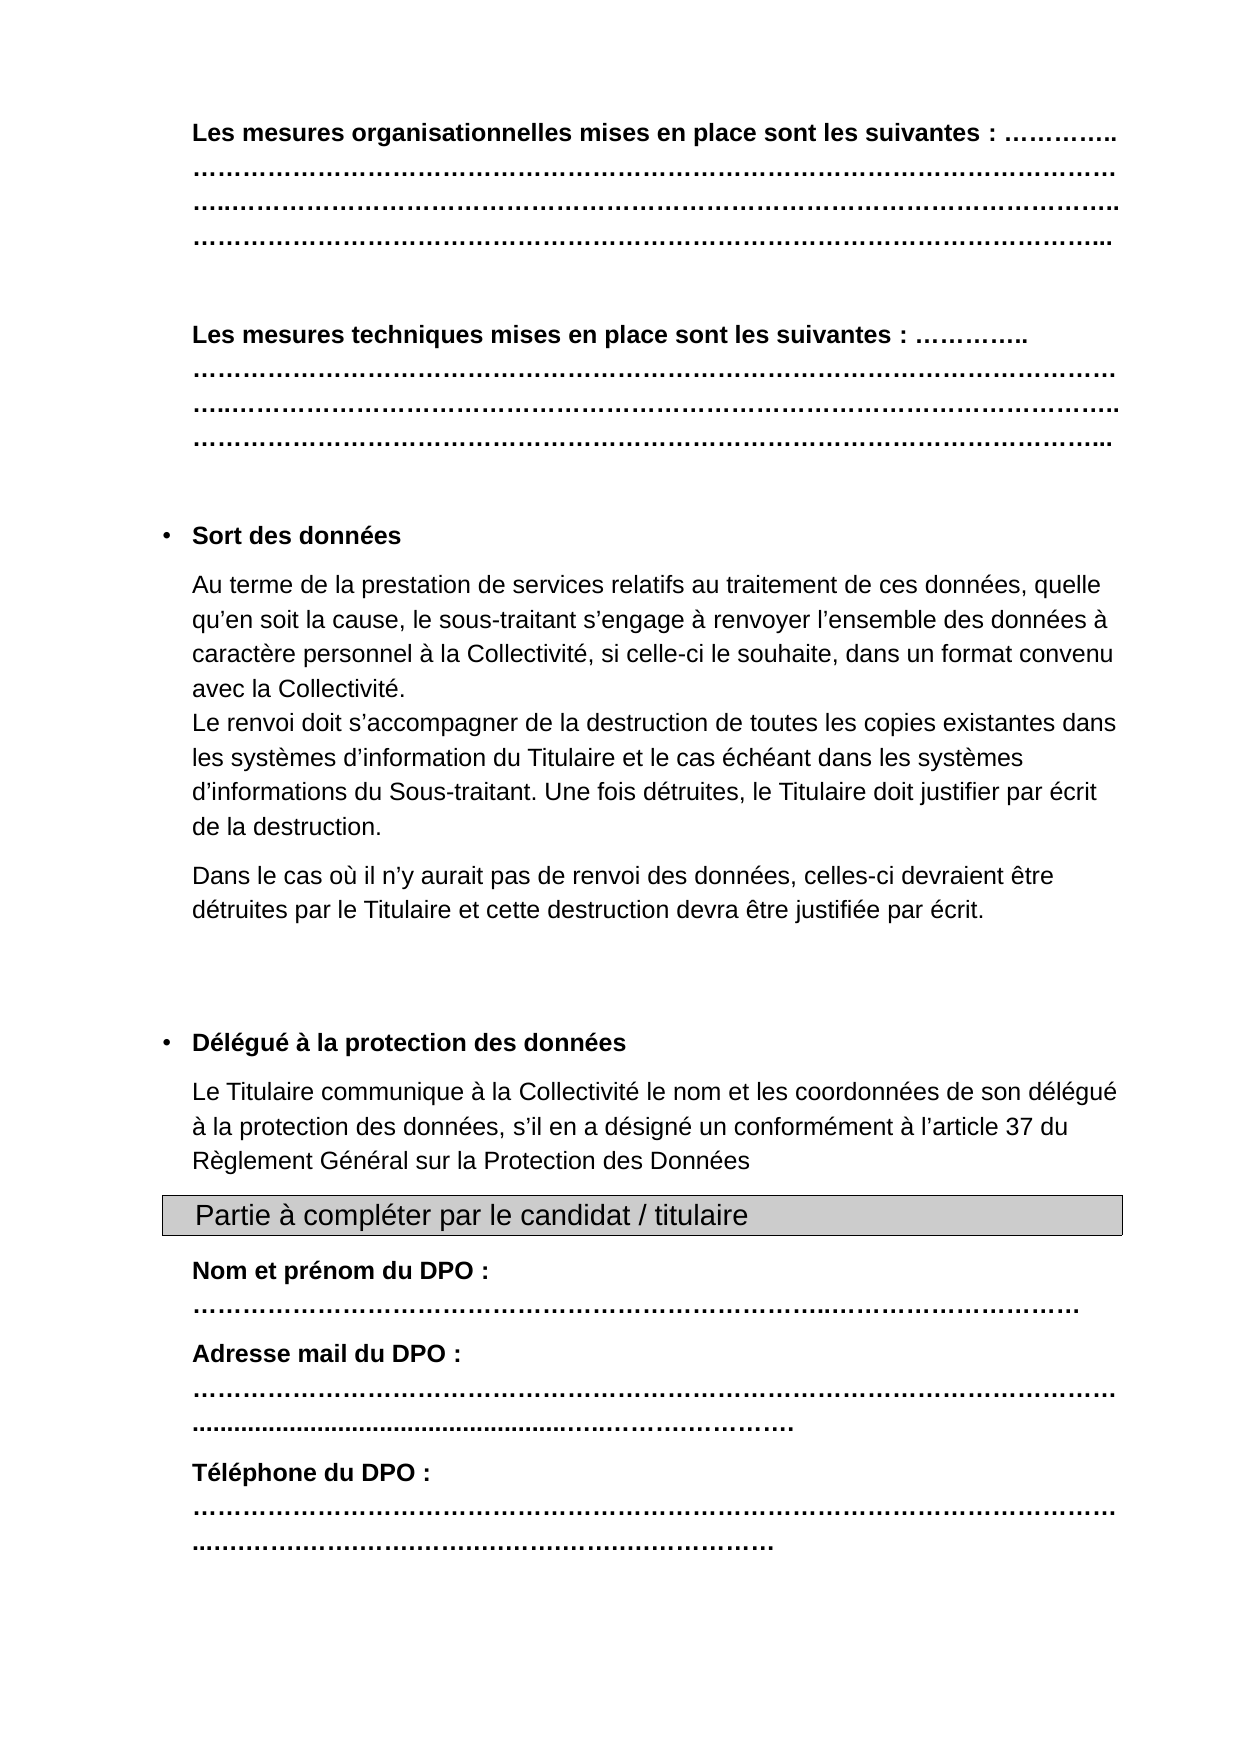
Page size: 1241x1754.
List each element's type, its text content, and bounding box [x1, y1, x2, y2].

list Nom et prénom du DPO :…………………………………………………………………..………………………… [162, 1256, 1122, 1319]
list Délégué à la protection des données [162, 1028, 1122, 1057]
list Les mesures techniques mises en place sont les suivantes : …………..……………………………………………………………………………………………………..……………………………………………………………………………………………..………………………………………………………………………………………………... [162, 320, 1122, 452]
list Adresse mail du DPO :…………………………………………………………………………………………………......................................................…..……….…………. [162, 1339, 1122, 1437]
list Les mesures organisationnelles mises en place sont les suivantes : …………..……………………………………………………………………………………………………..……………………………………………………………………………………………..………………………………………………………………………………………………... [162, 118, 1122, 250]
list Le Titulaire communique à la Collectivité le nom et les coordonnées de son délégué à la protection des données, s’il en a désigné un conformément à l’article 37 du Règlement Général sur la Protection des Données [162, 1077, 1122, 1175]
list Au terme de la prestation de services relatifs au traitement de ces données, quelle qu’en soit la cause, le sous-traitant s’engage à renvoyer l’ensemble des données à caractère personnel à la Collectivité, si celle-ci le souhaite, dans un format convenu avec la Collectivité. Le renvoi doit s’accompagner de la destruction de toutes les copies existantes dans les systèmes d’information du Titulaire et le cas échéant dans les systèmes d’informations du Sous-traitant. Une fois détruites, le Titulaire doit justifier par écrit de la destruction. [162, 570, 1122, 841]
list Téléphone du DPO :…………………………………………………………………………………………………...….…….…….…….…….….…….…….….…………… [162, 1457, 1122, 1555]
list Partie à compléter par le candidat / titulaire [163, 1196, 1122, 1235]
list Sort des données [162, 521, 1122, 550]
list Dans le cas où il n’y aurait pas de renvoi des données, celles-ci devraient être détruites par le Titulaire et cette destruction devra être justifiée par écrit. [162, 861, 1122, 958]
